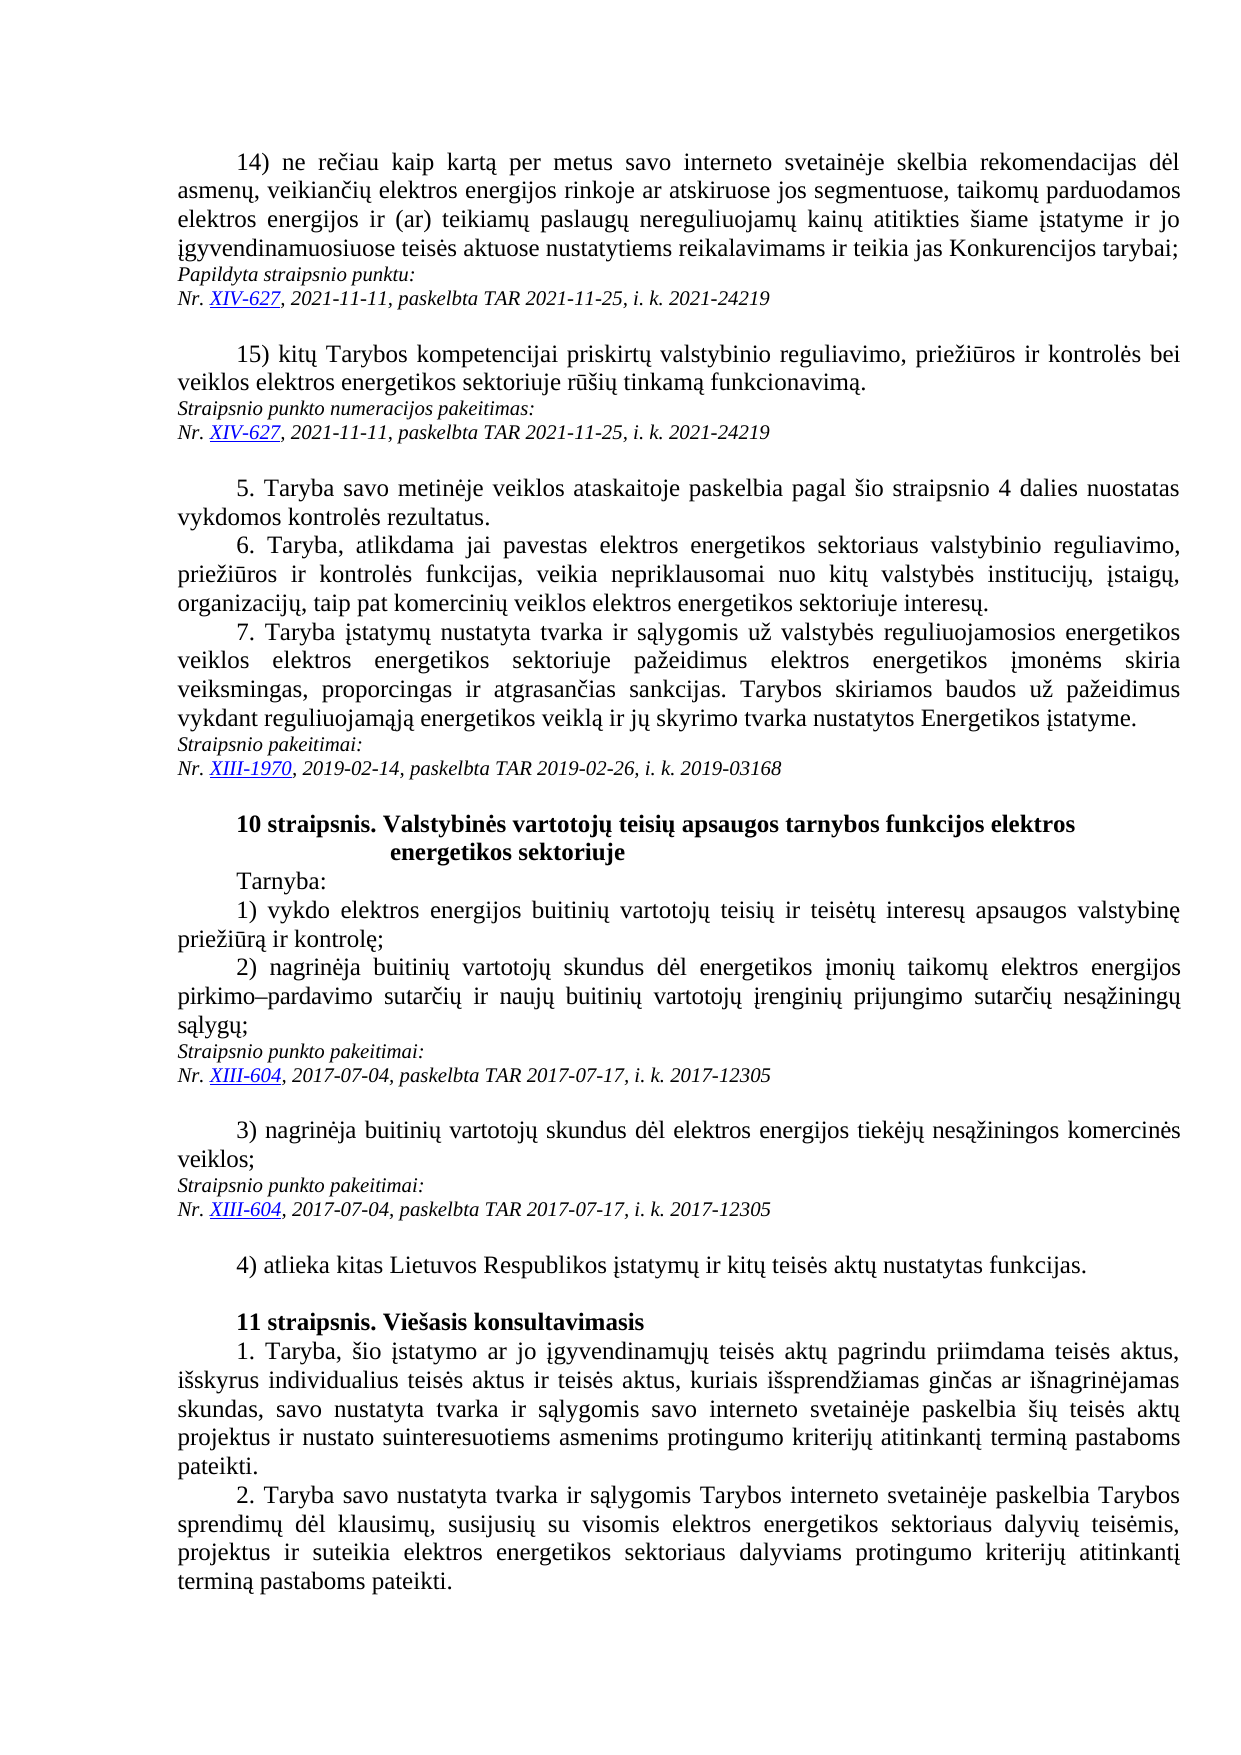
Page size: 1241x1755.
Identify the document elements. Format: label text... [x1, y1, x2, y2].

text 15) kitų Tarybos kompetencijai priskirtų valstybinio reguliavimo, priežiūros ir kontrolės bei veiklos elektros energetikos sektoriuje rūšių tinkamą funkcionavimą. [177, 339, 1181, 396]
text 5. Taryba savo metinėje veiklos ataskaitoje paskelbia pagal šio straipsnio 4 dalies nuostatas vykdomos kontrolės rezultatus. [177, 473, 1181, 531]
text Nr. XIV-627, 2021-11-11, paskelbta TAR 2021-11-25, i. k. 2021-24219 [177, 420, 1181, 444]
text 4) atlieka kitas Lietuvos Respublikos įstatymų ir kitų teisės aktų nustatytas funkcijas. [177, 1250, 1181, 1279]
text Straipsnio punkto pakeitimai: [177, 1039, 1181, 1063]
text Nr. XIII-604, 2017-07-04, paskelbta TAR 2017-07-17, i. k. 2017-12305 [177, 1197, 1181, 1221]
text 10 straipsnis. Valstybinės vartotojų teisių apsaugos tarnybos funkcijos elektros energetikos sektoriuje [236, 809, 1181, 866]
text Nr. XIII-1970, 2019-02-14, paskelbta TAR 2019-02-26, i. k. 2019-03168 [177, 756, 1181, 780]
text 1. Taryba, šio įstatymo ar jo įgyvendinamųjų teisės aktų pagrindu priimdama teisės aktus, išskyrus individualius teisės aktus ir teisės aktus, kuriais išsprendžiamas ginčas ar išnagrinėjamas skundas, savo nustatyta tvarka ir sąlygomis savo interneto svetainėje paskelbia šių teisės aktų projektus ir nustato suinteresuotiems asmenims protingumo kriterijų atitinkantį terminą pastaboms pateikti. [177, 1336, 1181, 1480]
text 6. Taryba, atlikdama jai pavestas elektros energetikos sektoriaus valstybinio reguliavimo, priežiūros ir kontrolės funkcijas, veikia nepriklausomai nuo kitų valstybės institucijų, įstaigų, organizacijų, taip pat komercinių veiklos elektros energetikos sektoriuje interesų. [177, 531, 1181, 617]
text Straipsnio punkto pakeitimai: [177, 1173, 1181, 1197]
text 2. Taryba savo nustatyta tvarka ir sąlygomis Tarybos interneto svetainėje paskelbia Tarybos sprendimų dėl klausimų, susijusių su visomis elektros energetikos sektoriaus dalyvių teisėmis, projektus ir suteikia elektros energetikos sektoriaus dalyviams protingumo kriterijų atitinkantį terminą pastaboms pateikti. [177, 1480, 1181, 1595]
text 7. Taryba įstatymų nustatyta tvarka ir sąlygomis už valstybės reguliuojamosios energetikos veiklos elektros energetikos sektoriuje pažeidimus elektros energetikos įmonėms skiria veiksmingas, proporcingas ir atgrasančias sankcijas. Tarybos skiriamos baudos už pažeidimus vykdant reguliuojamąją energetikos veiklą ir jų skyrimo tvarka nustatytos Energetikos įstatyme. [177, 617, 1181, 732]
text 14) ne rečiau kaip kartą per metus savo interneto svetainėje skelbia rekomendacijas dėl asmenų, veikiančių elektros energijos rinkoje ar atskiruose jos segmentuose, taikomų parduodamos elektros energijos ir (ar) teikiamų paslaugų nereguliuojamų kainų atitikties šiame įstatyme ir jo įgyvendinamuosiuose teisės aktuose nustatytiems reikalavimams ir teikia jas Konkurencijos tarybai; [177, 147, 1181, 262]
text Straipsnio pakeitimai: [177, 732, 1181, 756]
text 1) vykdo elektros energijos buitinių vartotojų teisių ir teisėtų interesų apsaugos valstybinę priežiūrą ir kontrolę; [177, 895, 1181, 952]
text 3) nagrinėja buitinių vartotojų skundus dėl elektros energijos tiekėjų nesąžiningos komercinės veiklos; [177, 1116, 1181, 1173]
text 2) nagrinėja buitinių vartotojų skundus dėl energetikos įmonių taikomų elektros energijos pirkimo–pardavimo sutarčių ir naujų buitinių vartotojų įrenginių prijungimo sutarčių nesąžiningų sąlygų; [177, 952, 1181, 1039]
text Straipsnio punkto numeracijos pakeitimas: [177, 396, 1181, 420]
text Tarnyba: [177, 866, 1181, 895]
text 11 straipsnis. Viešasis konsultavimasis [177, 1307, 1181, 1336]
text Nr. XIII-604, 2017-07-04, paskelbta TAR 2017-07-17, i. k. 2017-12305 [177, 1063, 1181, 1087]
text Papildyta straipsnio punktu: [177, 262, 1181, 286]
text Nr. XIV-627, 2021-11-11, paskelbta TAR 2021-11-25, i. k. 2021-24219 [177, 286, 1181, 310]
